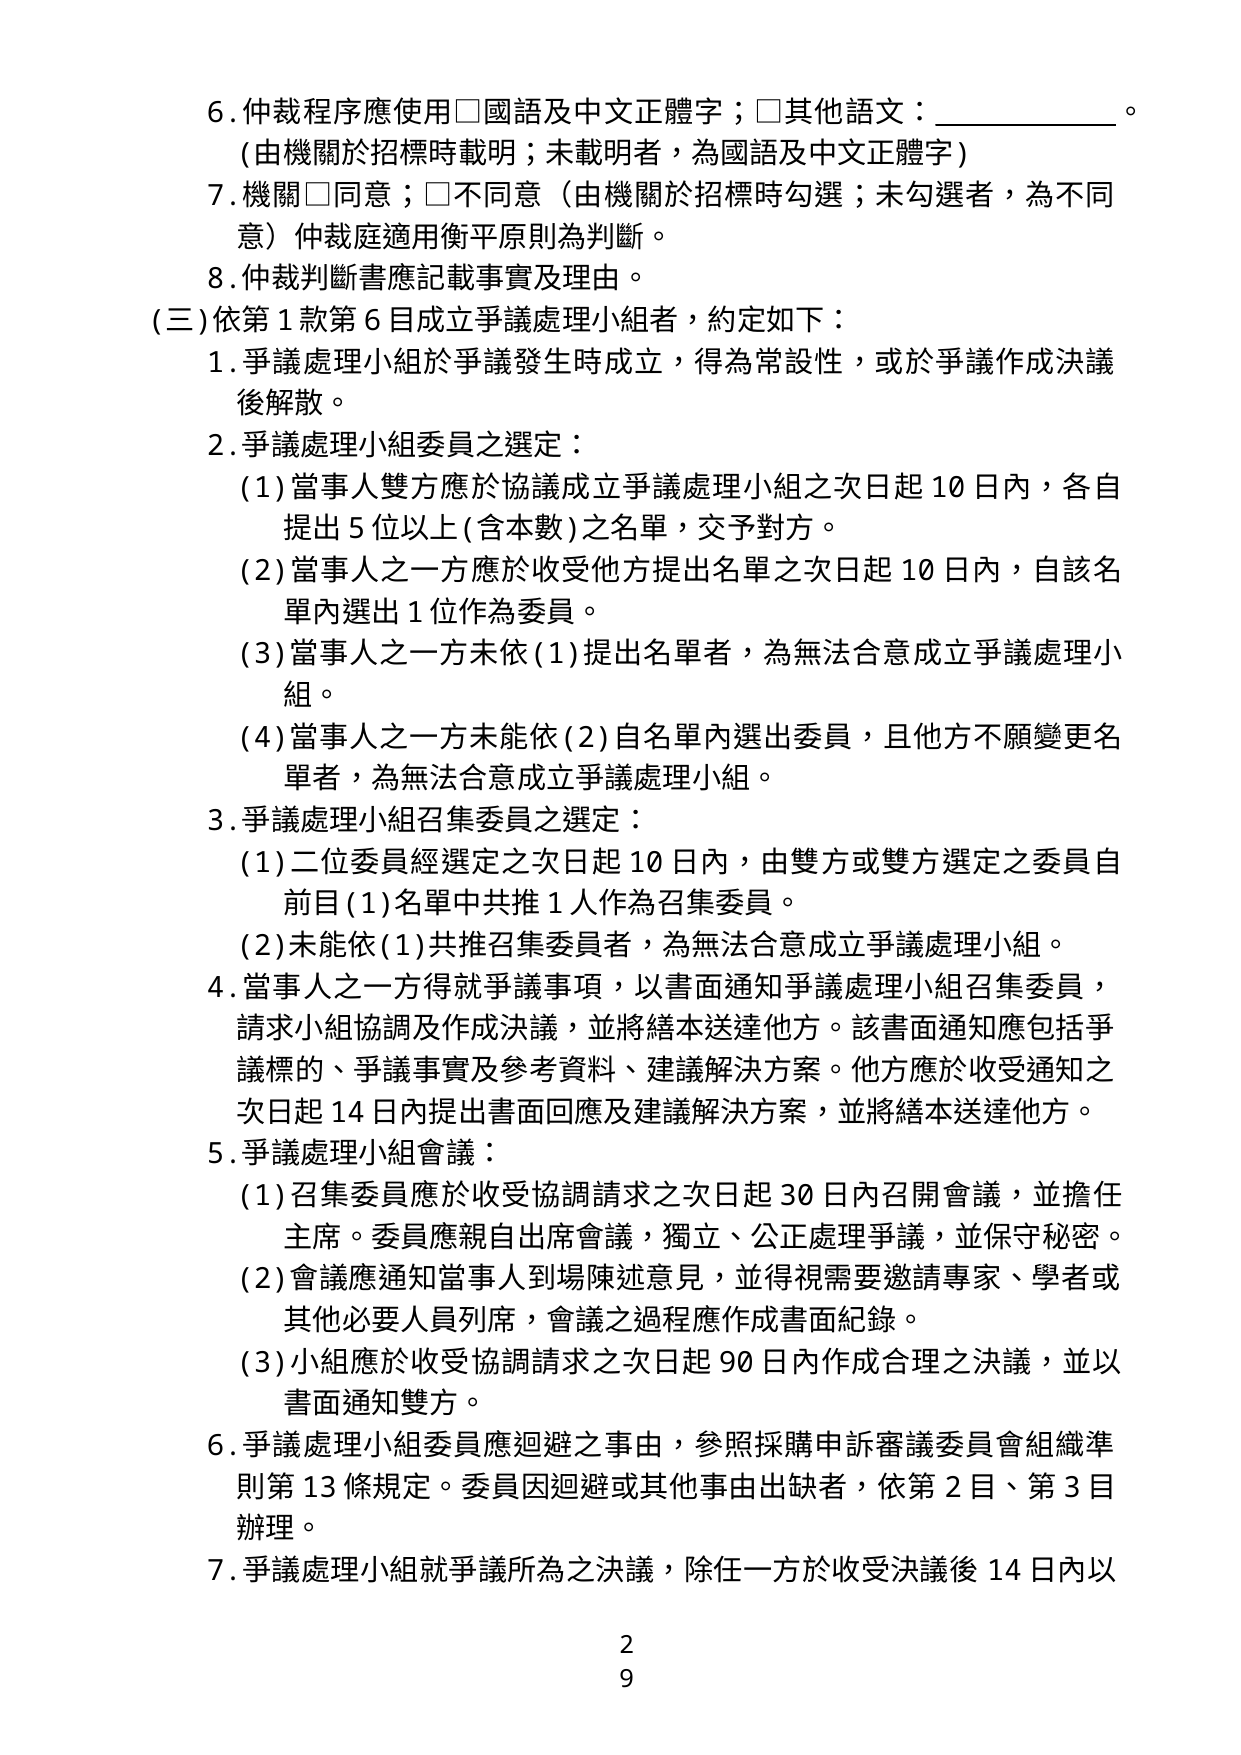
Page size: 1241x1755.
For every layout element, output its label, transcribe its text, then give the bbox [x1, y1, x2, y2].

text (1)當事人雙方應於協議成立爭議處理小組之次日起10日內，各自提出5位以上(含本數)之名單，交予對方。 [236, 464, 1122, 547]
text 6.爭議處理小組委員應迴避之事由，參照採購申訴審議委員會組織準則第13條規定。委員因迴避或其他事由出缺者，依第2目、第3目辦理。 [207, 1422, 1116, 1547]
text 2.爭議處理小組委員之選定： [207, 422, 1116, 464]
text 5.爭議處理小組會議： [207, 1130, 1116, 1172]
text 4.當事人之一方得就爭議事項，以書面通知爭議處理小組召集委員，請求小組協調及作成決議，並將繕本送達他方。該書面通知應包括爭議標的、爭議事實及參考資料、建議解決方案。他方應於收受通知之次日起14日內提出書面回應及建議解決方案，並將繕本送達他方。 [207, 964, 1116, 1130]
text 7.機關□同意；□不同意（由機關於招標時勾選；未勾選者，為不同意）仲裁庭適用衡平原則為判斷。 [207, 172, 1116, 255]
text (3)當事人之一方未依(1)提出名單者，為無法合意成立爭議處理小組。 [236, 630, 1122, 714]
text 6.仲裁程序應使用□國語及中文正體字；□其他語文：＿＿＿＿＿＿。(由機關於招標時載明；未載明者，為國語及中文正體字) [207, 89, 1116, 172]
text 8.仲裁判斷書應記載事實及理由。 [207, 255, 1116, 297]
text (3)小組應於收受協調請求之次日起90日內作成合理之決議，並以書面通知雙方。 [236, 1339, 1122, 1422]
text (2)未能依(1)共推召集委員者，為無法合意成立爭議處理小組。 [236, 922, 1122, 964]
text (三)依第1款第6目成立爭議處理小組者，約定如下： [148, 297, 1122, 339]
text 1.爭議處理小組於爭議發生時成立，得為常設性，或於爭議作成決議後解散。 [207, 339, 1116, 422]
text 7.爭議處理小組就爭議所為之決議，除任一方於收受決議後14日內以書面向召集委員及他方表示異議外，視為協調成立，有契約之拘束力。惟涉及改變契約內容者，雙方應先辦理契約變更。如有爭議，得再循爭議處理程序辦理。 [207, 1547, 1116, 1589]
text (1)二位委員經選定之次日起10日內，由雙方或雙方選定之委員自前目(1)名單中共推1人作為召集委員。 [236, 839, 1122, 922]
text 3.爭議處理小組召集委員之選定： [207, 797, 1116, 839]
text (2)會議應通知當事人到場陳述意見，並得視需要邀請專家、學者或其他必要人員列席，會議之過程應作成書面紀錄。 [236, 1255, 1122, 1339]
text (4)當事人之一方未能依(2)自名單內選出委員，且他方不願變更名單者，為無法合意成立爭議處理小組。 [236, 714, 1122, 797]
text (2)當事人之一方應於收受他方提出名單之次日起10日內，自該名單內選出1位作為委員。 [236, 547, 1122, 630]
text (1)召集委員應於收受協調請求之次日起30日內召開會議，並擔任主席。委員應親自出席會議，獨立、公正處理爭議，並保守秘密。 [236, 1172, 1122, 1255]
